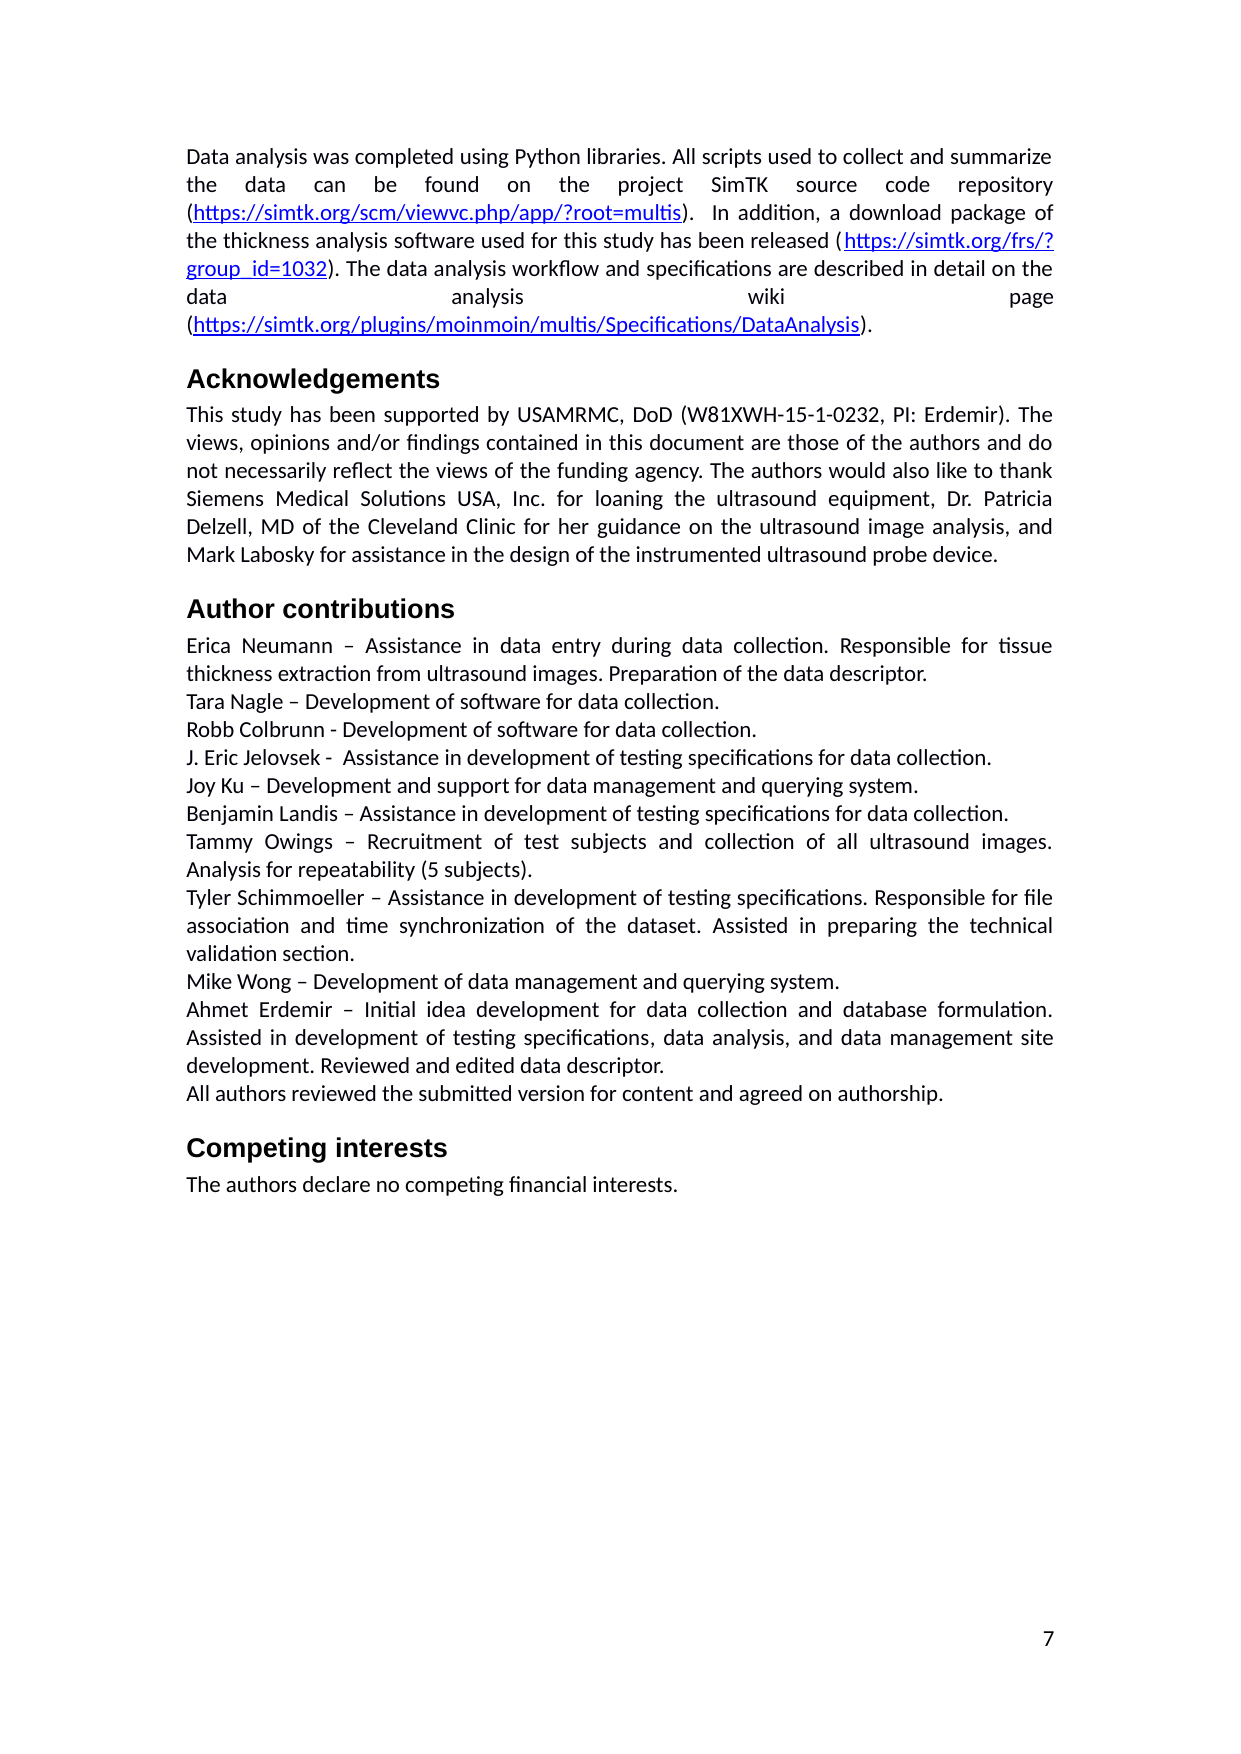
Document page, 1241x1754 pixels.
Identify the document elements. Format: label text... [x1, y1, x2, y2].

text Robb Colbrunn - Development of software for data collection. [186, 715, 1054, 743]
text Tammy Owings – Recruitment of test subjects and collection of all ultrasound images. Analysis for repeatability (5 subjects). [186, 827, 1054, 883]
text Tyler Schimmoeller – Assistance in development of testing specifications. Responsible for file association and time synchronization of the dataset. Assisted in preparing the technical validation section. [186, 883, 1054, 967]
text Tara Nagle – Development of software for data collection. [186, 687, 1054, 715]
text Joy Ku – Development and support for data management and querying system. [186, 771, 1054, 799]
text The authors declare no competing financial interests. [186, 1170, 1054, 1198]
text Ahmet Erdemir – Initial idea development for data collection and database formulation. Assisted in development of testing specifications, data analysis, and data management site development. Reviewed and edited data descriptor. [186, 995, 1054, 1079]
subtitle Author contributions [186, 593, 1054, 625]
text Erica Neumann – Assistance in data entry during data collection. Responsible for tissue thickness extraction from ultrasound images. Preparation of the data descriptor. [186, 631, 1054, 687]
text Data analysis was completed using Python libraries. All scripts used to collect and summarize the data can be found on the project SimTK source code repository (https://simtk.org/scm/viewvc.php/app/?root=multis). In addition, a download package of the thickness analysis software used for this study has been released (https://simtk.org/frs/?group_id=1032). The data analysis workflow and specifications are described in detail on the data analysis wiki page (https://simtk.org/plugins/moinmoin/multis/Specifications/DataAnalysis). [186, 142, 1054, 338]
subtitle Acknowledgements [186, 363, 1054, 394]
text J. Eric Jelovsek - Assistance in development of testing specifications for data collection. [186, 743, 1054, 771]
subtitle Competing interests [186, 1132, 1054, 1164]
text All authors reviewed the submitted version for content and agreed on authorship. [186, 1079, 1054, 1107]
text Benjamin Landis – Assistance in development of testing specifications for data collection. [186, 799, 1054, 827]
text Mike Wong – Development of data management and querying system. [186, 967, 1054, 995]
text This study has been supported by USAMRMC, DoD (W81XWH-15-1-0232, PI: Erdemir). The views, opinions and/or findings contained in this document are those of the authors and do not necessarily reflect the views of the funding agency. The authors would also like to thank Siemens Medical Solutions USA, Inc. for loaning the ultrasound equipment, Dr. Patricia Delzell, MD of the Cleveland Clinic for her guidance on the ultrasound image analysis, and Mark Labosky for assistance in the design of the instrumented ultrasound probe device. [186, 400, 1054, 568]
